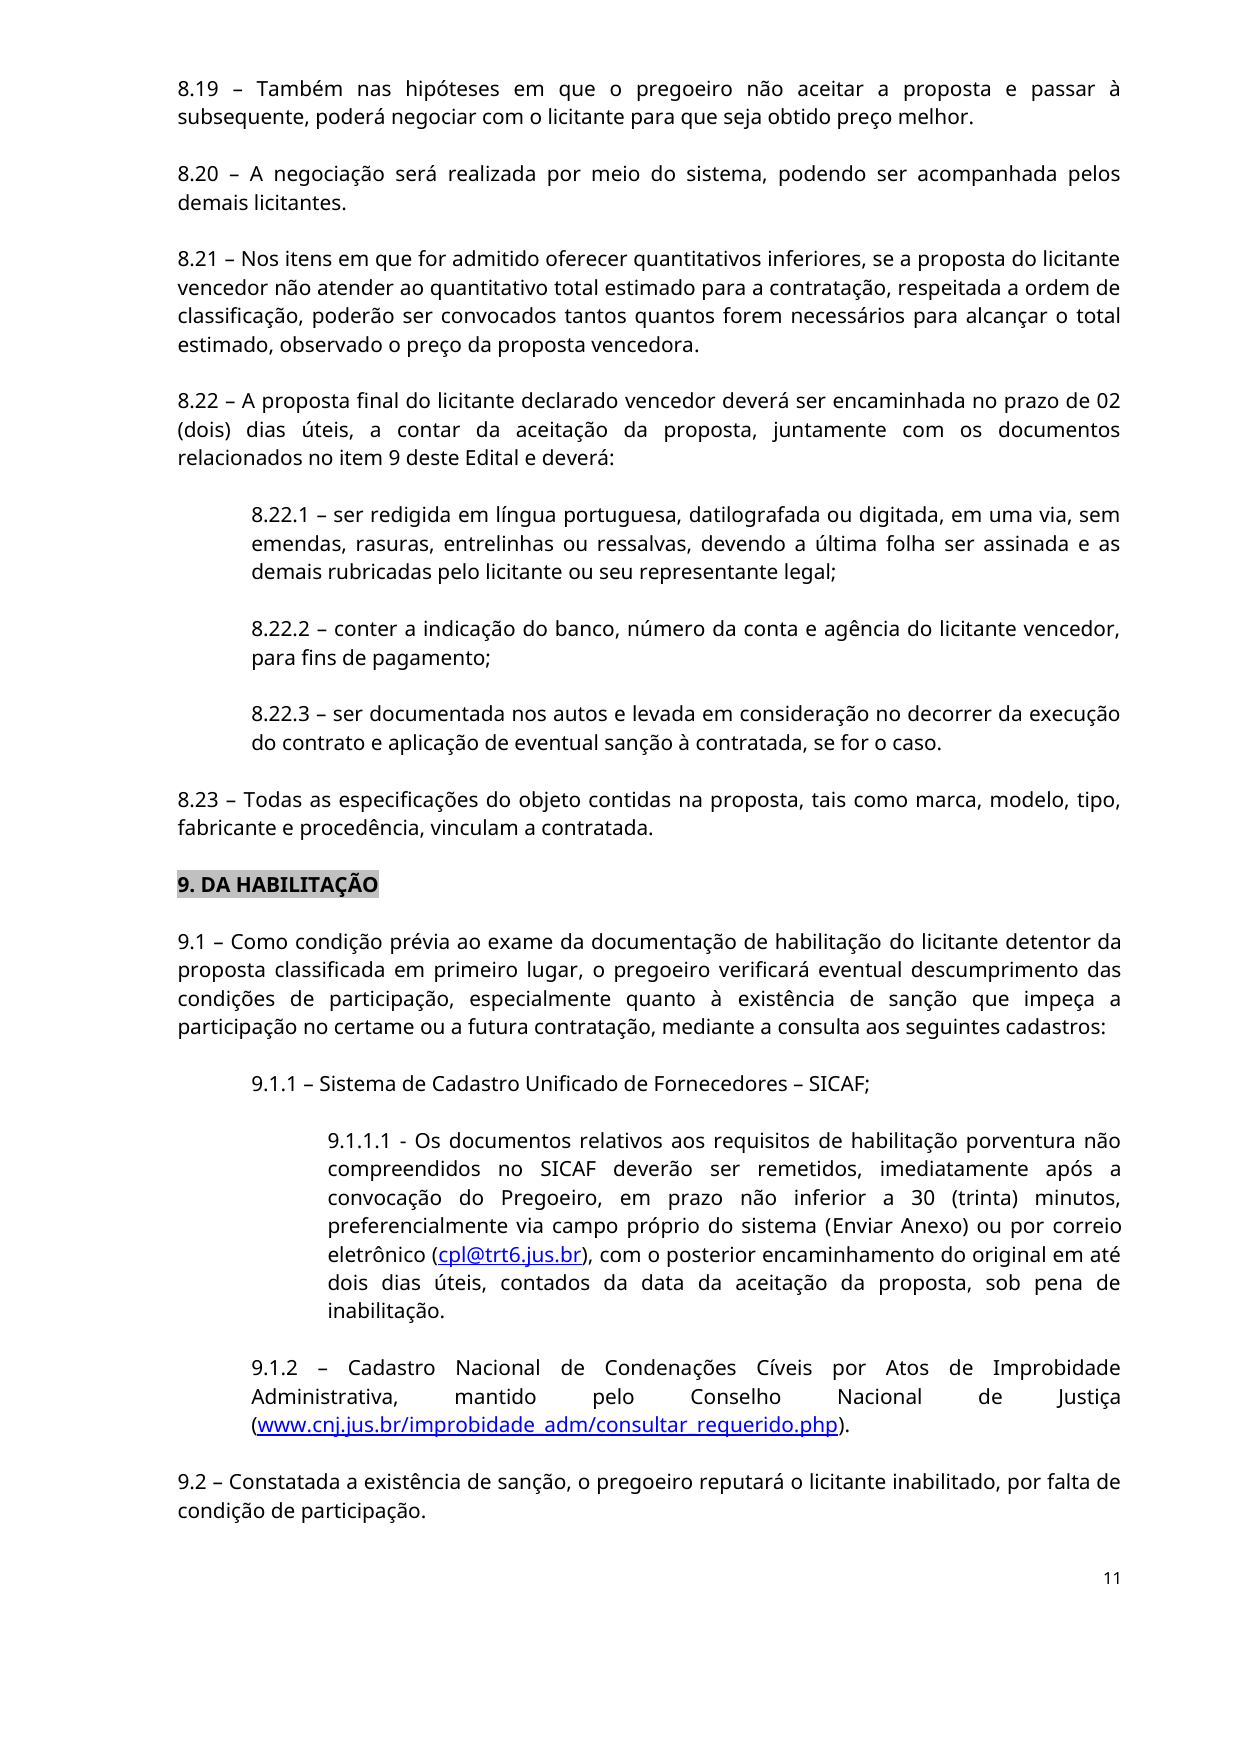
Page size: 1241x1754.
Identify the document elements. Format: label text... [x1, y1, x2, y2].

text 8.22 – A proposta final do licitante declarado vencedor deverá ser encaminhada no prazo de 02 (dois) dias úteis, a contar da aceitação da proposta, juntamente com os documentos relacionados no item 9 deste Edital e deverá: [177, 387, 1122, 472]
list 9.1 – Como condição prévia ao exame da documentação de habilitação do licitante detentor da proposta classificada em primeiro lugar, o pregoeiro verificará eventual descumprimento das condições de participação, especialmente quanto à existência de sanção que impeça a participação no certame ou a futura contratação, mediante a consulta aos seguintes cadastros: [177, 927, 1122, 1041]
text 8.22.3 – ser documentada nos autos e levada em consideração no decorrer da execução do contrato e aplicação de eventual sanção à contratada, se for o caso. [251, 699, 1122, 756]
text 8.21 – Nos itens em que for admitido oferecer quantitativos inferiores, se a proposta do licitante vencedor não atender ao quantitativo total estimado para a contratação, respeitada a ordem de classificação, poderão ser convocados tantos quantos forem necessários para alcançar o total estimado, observado o preço da proposta vencedora. [177, 244, 1122, 358]
list 9.1.1 – Sistema de Cadastro Unificado de Fornecedores – SICAF; [251, 1069, 1122, 1098]
text 8.20 – A negociação será realizada por meio do sistema, podendo ser acompanhada pelos demais licitantes. [177, 159, 1122, 216]
list 9.1.2 – Cadastro Nacional de Condenações Cíveis por Atos de Improbidade Administrativa, mantido pelo Conselho Nacional de Justiça (www.cnj.jus.br/improbidade_adm/consultar_requerido.php). [251, 1353, 1122, 1439]
text 8.23 – Todas as especificações do objeto contidas na proposta, tais como marca, modelo, tipo, fabricante e procedência, vinculam a contratada. [177, 785, 1122, 842]
text 8.22.1 – ser redigida em língua portuguesa, datilografada ou digitada, em uma via, sem emendas, rasuras, entrelinhas ou ressalvas, devendo a última folha ser assinada e as demais rubricadas pelo licitante ou seu representante legal; [251, 500, 1122, 586]
text 8.19 – Também nas hipóteses em que o pregoeiro não aceitar a proposta e passar à subsequente, poderá negociar com o licitante para que seja obtido preço melhor. [177, 74, 1122, 131]
list 9.2 – Constatada a existência de sanção, o pregoeiro reputará o licitante inabilitado, por falta de condição de participação. [177, 1467, 1122, 1524]
text 8.22.2 – conter a indicação do banco, número da conta e agência do licitante vencedor, para fins de pagamento; [251, 614, 1122, 671]
text 9. DA HABILITAÇÃO [177, 870, 1122, 898]
text 9.1.1.1 - Os documentos relativos aos requisitos de habilitação porventura não compreendidos no SICAF deverão ser remetidos, imediatamente após a convocação do Pregoeiro, em prazo não inferior a 30 (trinta) minutos, preferencialmente via campo próprio do sistema (Enviar Anexo) ou por correio eletrônico (cpl@trt6.jus.br), com o posterior encaminhamento do original em até dois dias úteis, contados da data da aceitação da proposta, sob pena de inabilitação. [327, 1126, 1122, 1325]
